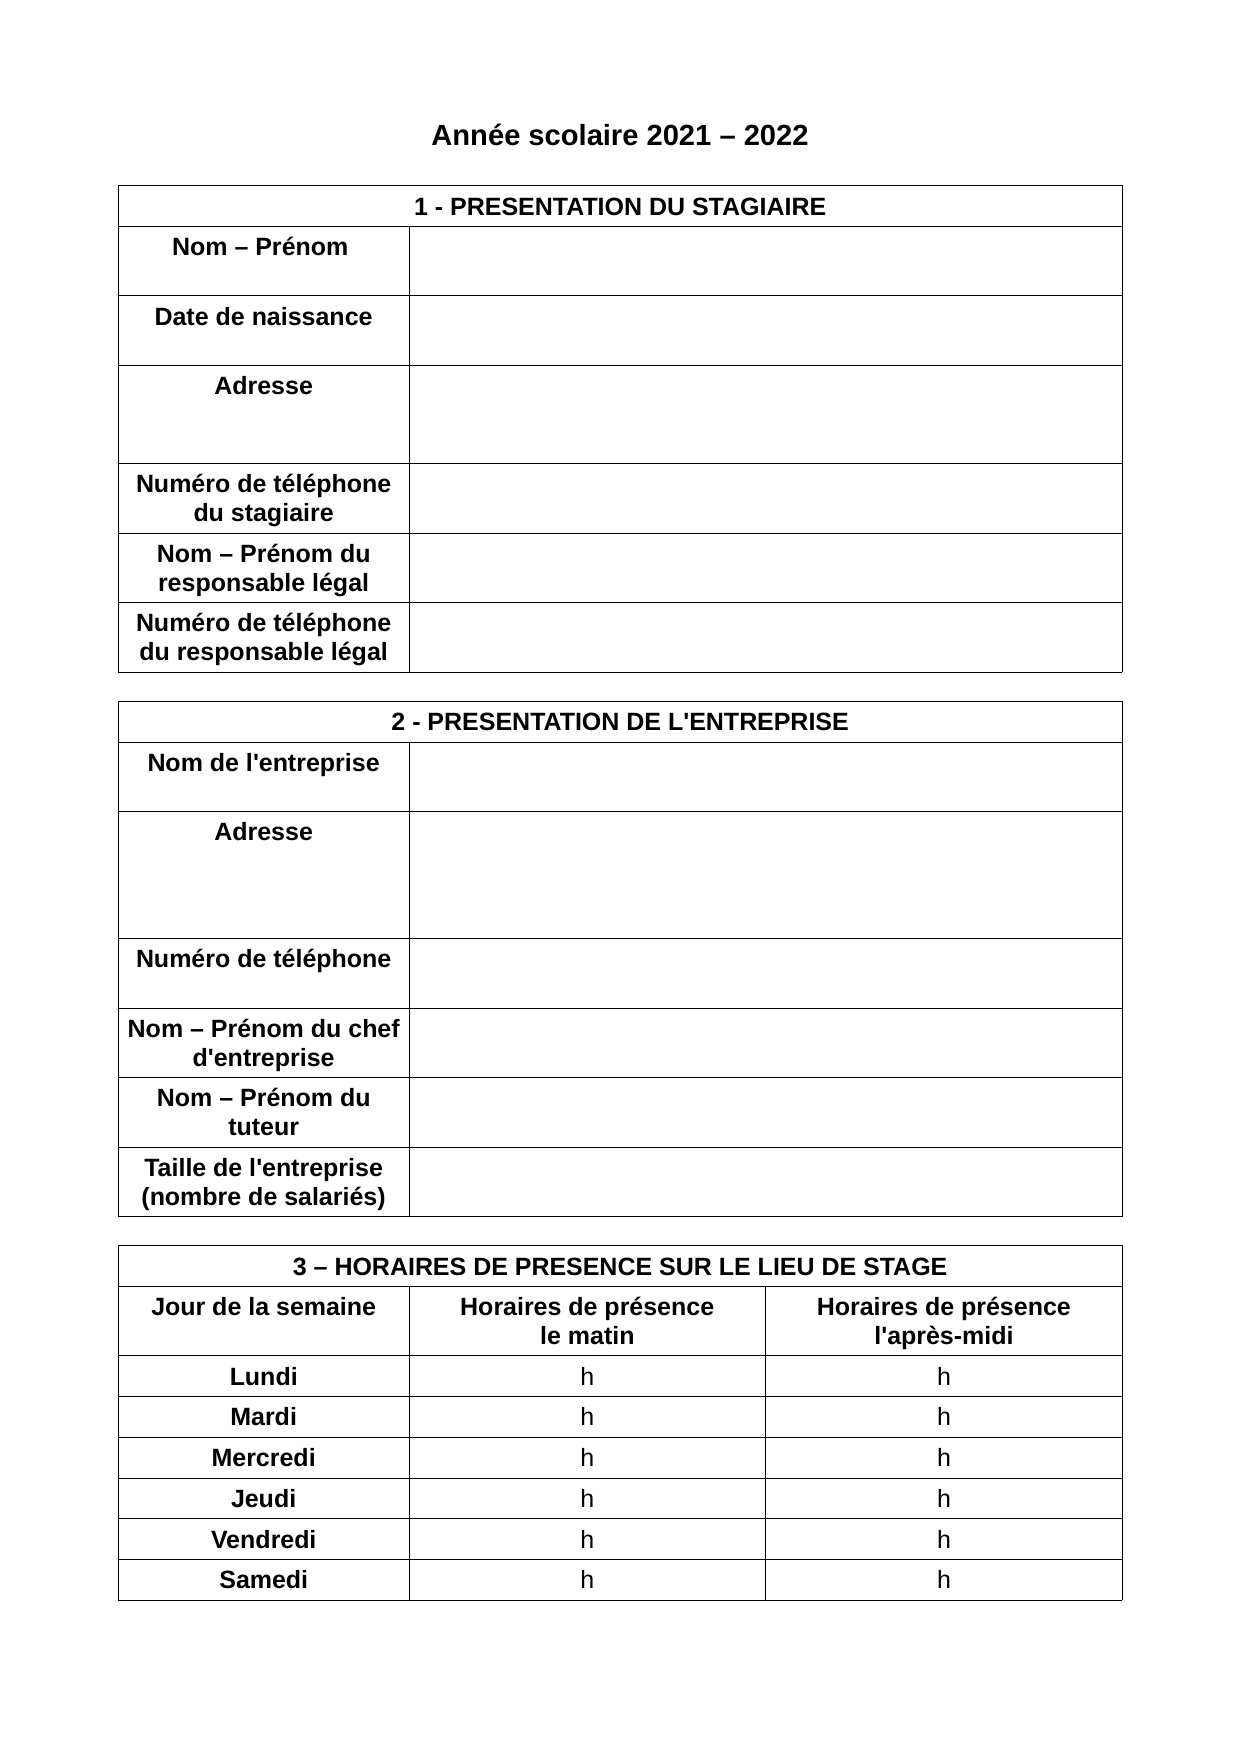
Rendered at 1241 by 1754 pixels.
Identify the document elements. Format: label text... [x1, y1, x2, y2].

table_cell Taille de l'entreprise (nombre de salariés) [119, 1148, 409, 1216]
table_cell h [410, 1479, 765, 1518]
table_cell Jour de la semaine [119, 1287, 409, 1355]
table_header 3 – HORAIRES DE PRESENCE SUR LE LIEU DE STAGE [119, 1246, 1122, 1286]
table_cell [410, 464, 1122, 533]
table_cell Horaires de présence l'après-midi [766, 1287, 1122, 1355]
table_cell Lundi [119, 1356, 409, 1396]
table_cell [410, 227, 1122, 295]
table_cell h [410, 1397, 765, 1437]
table_cell [410, 296, 1122, 365]
table_cell h [410, 1356, 765, 1396]
table_cell [410, 743, 1122, 811]
table_cell Mardi [119, 1397, 409, 1437]
table_cell h [766, 1356, 1122, 1396]
table_cell [410, 534, 1122, 602]
table_cell [410, 1078, 1122, 1146]
table_cell [410, 939, 1122, 1007]
table_cell Nom – Prénom du responsable légal [119, 534, 409, 602]
table_cell Nom – Prénom du chef d'entreprise [119, 1009, 409, 1077]
table_cell Date de naissance [119, 296, 409, 365]
table_cell h [766, 1479, 1122, 1518]
table_cell h [766, 1519, 1122, 1559]
table_cell h [766, 1438, 1122, 1478]
table_cell Numéro de téléphone du stagiaire [119, 464, 409, 533]
table_cell Nom – Prénom [119, 227, 409, 295]
table_cell Nom – Prénom du tuteur [119, 1078, 409, 1146]
table_cell h [766, 1397, 1122, 1437]
table_cell [410, 1009, 1122, 1077]
table_cell Mercredi [119, 1438, 409, 1478]
table_header 1 - PRESENTATION DU STAGIAIRE [119, 186, 1122, 226]
table_cell h [766, 1560, 1122, 1600]
table_cell Numéro de téléphone [119, 939, 409, 1007]
table_cell Horaires de présence le matin [410, 1287, 765, 1355]
table_cell Vendredi [119, 1519, 409, 1559]
table_cell Numéro de téléphone du responsable légal [119, 603, 409, 672]
table_cell [410, 812, 1122, 938]
table_cell [410, 1148, 1122, 1216]
table_cell h [410, 1560, 765, 1600]
table_cell h [410, 1519, 765, 1559]
table_cell Jeudi [119, 1479, 409, 1518]
table_cell [410, 366, 1122, 463]
table_cell Nom de l'entreprise [119, 743, 409, 811]
table_cell Adresse [119, 366, 409, 463]
table_cell [410, 603, 1122, 672]
table_cell Samedi [119, 1560, 409, 1600]
table_cell Adresse [119, 812, 409, 938]
table_header 2 - PRESENTATION DE L'ENTREPRISE [119, 702, 1122, 742]
table_cell h [410, 1438, 765, 1478]
text Année scolaire 2021 – 2022 [118, 118, 1122, 152]
